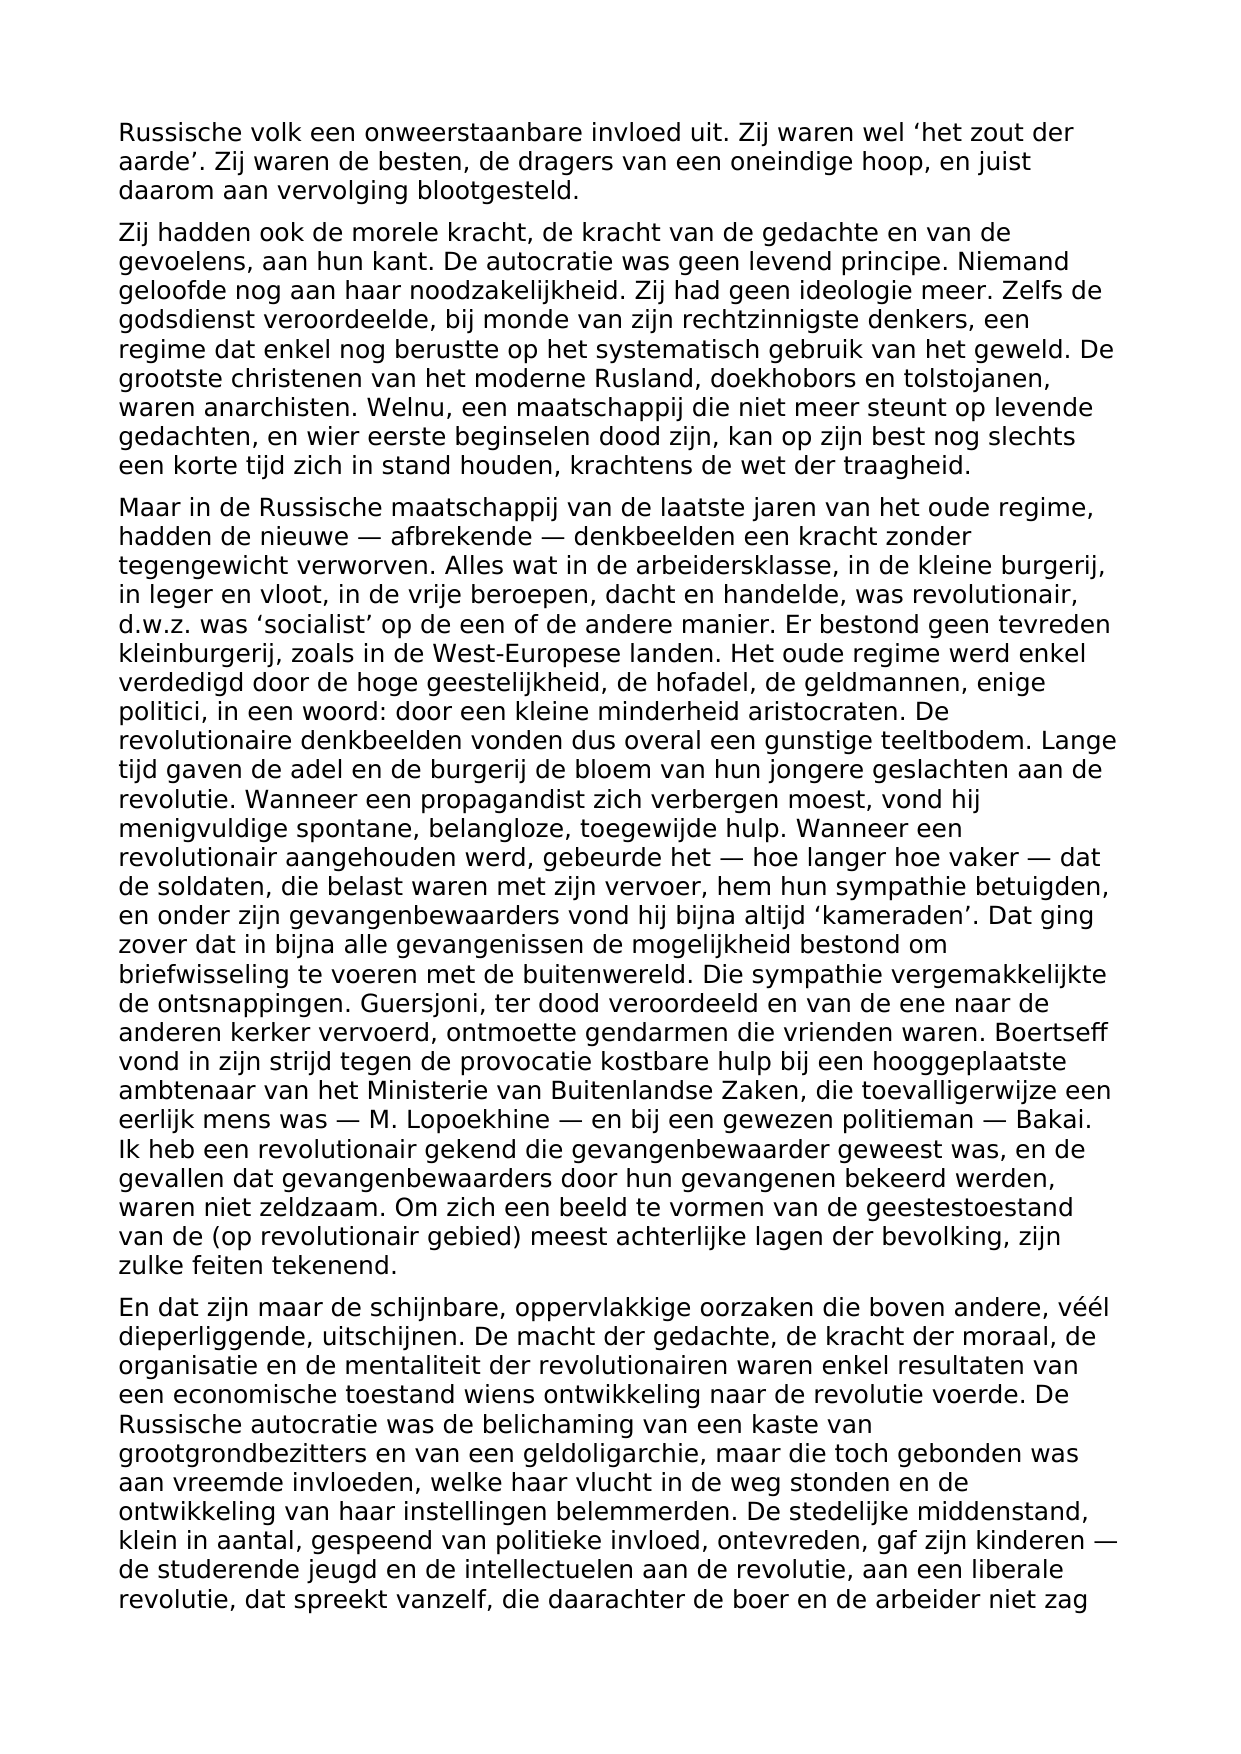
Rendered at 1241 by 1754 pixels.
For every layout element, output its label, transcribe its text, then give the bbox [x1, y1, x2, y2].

text Maar in de Russische maatschappij van de laatste jaren van het oude regime, hadden de nieuwe — afbrekende — denkbeelden een kracht zonder tegengewicht verworven. Alles wat in de arbeidersklasse, in de kleine burgerij, in leger en vloot, in de vrije beroepen, dacht en handelde, was revolutionair, d.w.z. was ‘socialist’ op de een of de andere manier. Er bestond geen tevreden kleinburgerij, zoals in de West-Europese landen. Het oude regime werd enkel verdedigd door de hoge geestelijkheid, de hofadel, de geldmannen, enige politici, in een woord: door een kleine minderheid aristocraten. De revolutionaire denkbeelden vonden dus overal een gunstige teeltbodem. Lange tijd gaven de adel en de burgerij de bloem van hun jongere geslachten aan de revolutie. Wanneer een propagandist zich verbergen moest, vond hij menigvuldige spontane, belangloze, toegewijde hulp. Wanneer een revolutionair aangehouden werd, gebeurde het — hoe langer hoe vaker — dat de soldaten, die belast waren met zijn vervoer, hem hun sympathie betuigden, en onder zijn gevangenbewaarders vond hij bijna altijd ‘kameraden’. Dat ging zover dat in bijna alle gevangenissen de mogelijkheid bestond om briefwisseling te voeren met de buitenwereld. Die sympathie vergemakkelijkte de ontsnappingen. Guersjoni, ter dood veroordeeld en van de ene naar de anderen kerker vervoerd, ontmoette gendarmen die vrienden waren. Boertseff vond in zijn strijd tegen de provocatie kostbare hulp bij een hooggeplaatste ambtenaar van het Ministerie van Buitenlandse Zaken, die toevalligerwijze een eerlijk mens was — M. Lopoekhine — en bij een gewezen politieman — Bakai. Ik heb een revolutionair gekend die gevangenbewaarder geweest was, en de gevallen dat gevangenbewaarders door hun gevangenen bekeerd werden, waren niet zeldzaam. Om zich een beeld te vormen van de geestestoestand van de (op revolutionair gebied) meest achterlijke lagen der bevolking, zijn zulke feiten tekenend. [118, 493, 1122, 1281]
text En dat zijn maar de schijnbare, oppervlakkige oorzaken die boven andere, véél dieperliggende, uitschijnen. De macht der gedachte, de kracht der moraal, de organisatie en de mentaliteit der revolutionairen waren enkel resultaten van een economische toestand wiens ontwikkeling naar de revolutie voerde. De Russische autocratie was de belichaming van een kaste van grootgrondbezitters en van een geldoligarchie, maar die toch gebonden was aan vreemde invloeden, welke haar vlucht in de weg stonden en de ontwikkeling van haar instellingen belemmerden. De stedelijke middenstand, klein in aantal, gespeend van politieke invloed, ontevreden, gaf zijn kinderen — de studerende jeugd en de intellectuelen aan de revolutie, aan een liberale revolutie, dat spreekt vanzelf, die daarachter de boer en de arbeider niet zag [118, 1293, 1122, 1614]
text Russische volk een onweerstaanbare invloed uit. Zij waren wel ‘het zout der aarde’. Zij waren de besten, de dragers van een oneindige hoop, en juist daarom aan vervolging blootgesteld. [118, 118, 1122, 206]
text Zij hadden ook de morele kracht, de kracht van de gedachte en van de gevoelens, aan hun kant. De autocratie was geen levend principe. Niemand geloofde nog aan haar noodzakelijkheid. Zij had geen ideologie meer. Zelfs de godsdienst veroordeelde, bij monde van zijn rechtzinnigste denkers, een regime dat enkel nog berustte op het systematisch gebruik van het geweld. De grootste christenen van het moderne Rusland, doekhobors en tolstojanen, waren anarchisten. Welnu, een maatschappij die niet meer steunt op levende gedachten, en wier eerste beginselen dood zijn, kan op zijn best nog slechts een korte tijd zich in stand houden, krachtens de wet der traagheid. [118, 218, 1122, 481]
